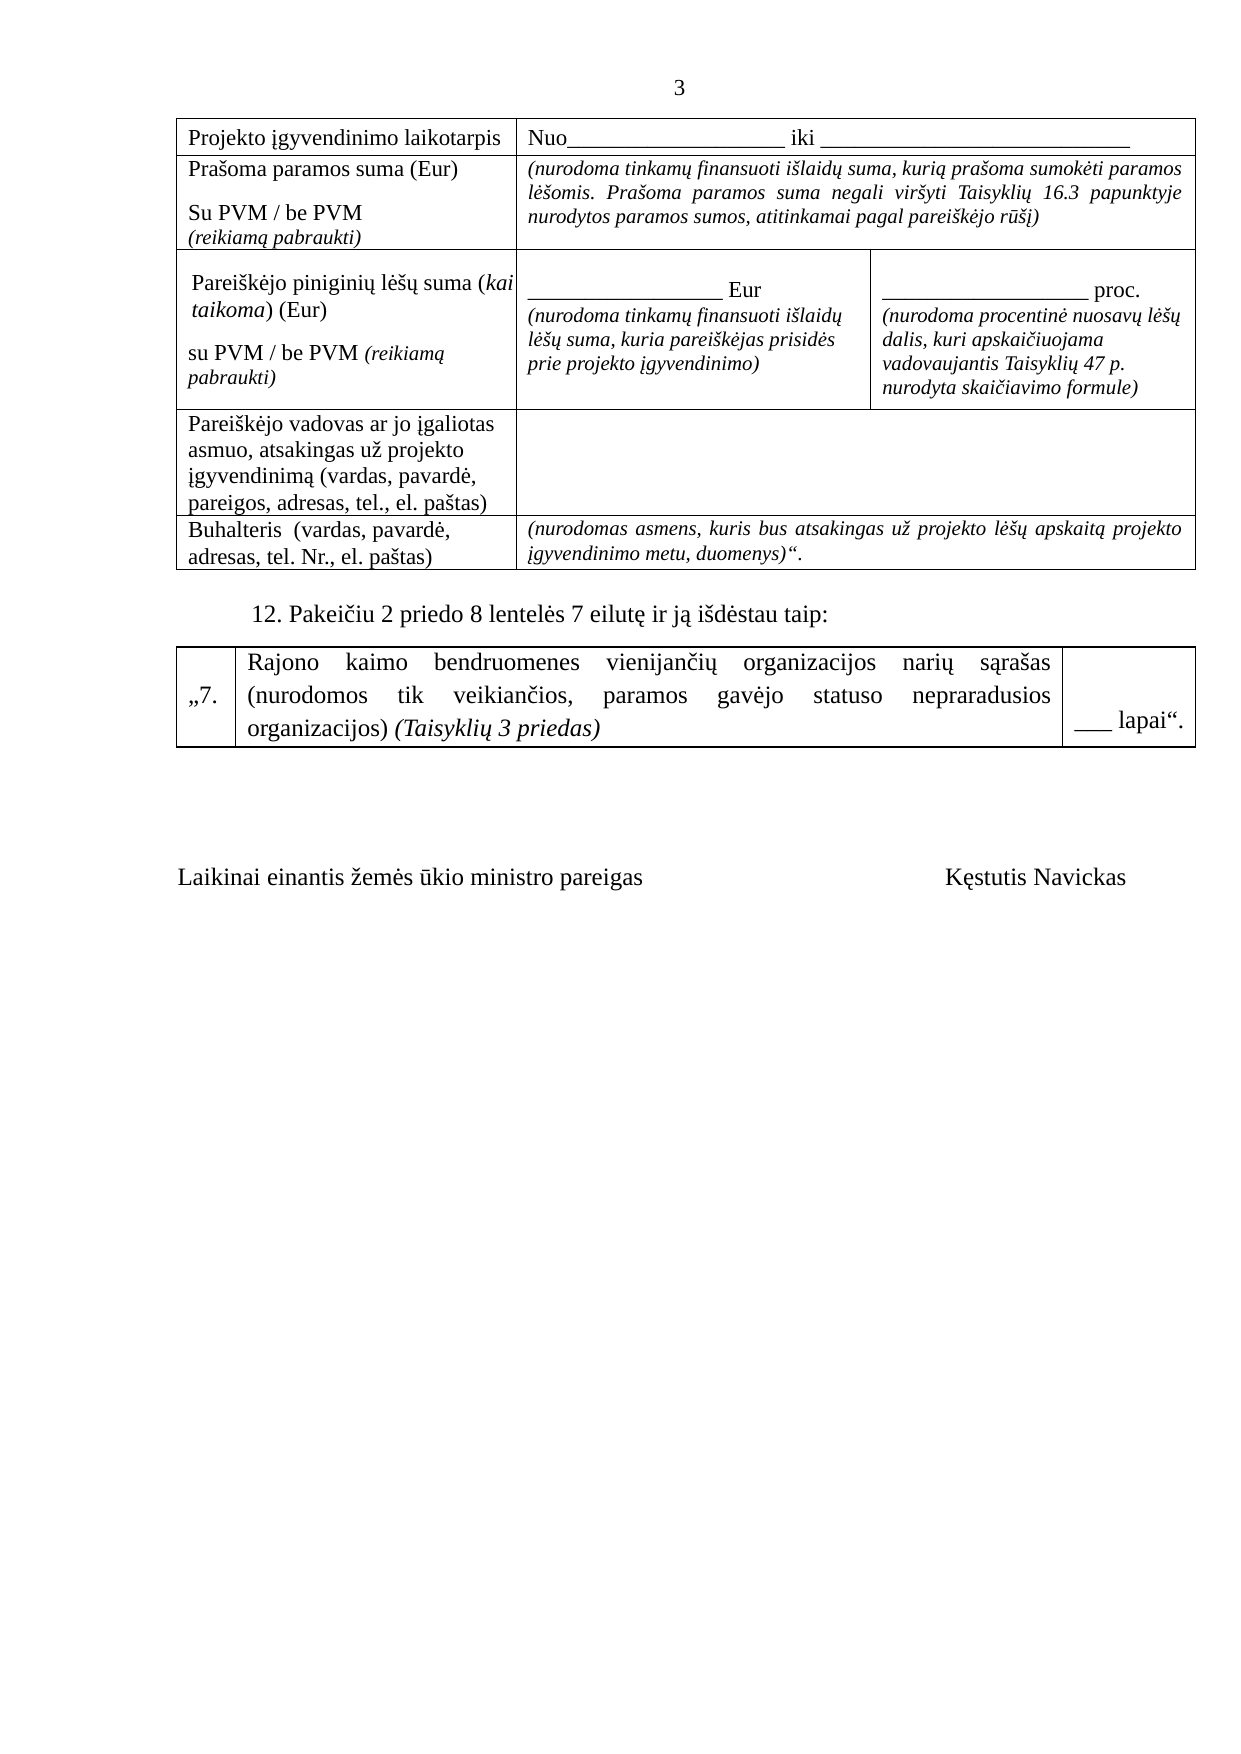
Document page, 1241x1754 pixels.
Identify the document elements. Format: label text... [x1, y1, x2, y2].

table_cell Projekto įgyvendinimo laikotarpis [177, 119, 516, 154]
table_cell _________________ Eur (nurodoma tinkamų finansuoti išlaidų lėšų suma, kuria pareiškėjas prisidės prie projekto įgyvendinimo) [517, 250, 870, 409]
table_cell Buhalteris (vardas, pavardė, adresas, tel. Nr., el. paštas) [177, 516, 516, 569]
table_cell (nurodoma tinkamų finansuoti išlaidų suma, kurią prašoma sumokėti paramos lėšomis. Prašoma paramos suma negali viršyti Taisyklių 16.3 papunktyje nurodytos paramos sumos, atitinkamai pagal pareiškėjo rūšį) [517, 156, 1195, 249]
table_header Rajono kaimo bendruomenes vienijančių organizacijos narių sąrašas (nurodomos tik veikiančios, paramos gavėjo statuso nepraradusios organizacijos) (Taisyklių 3 priedas) [236, 648, 1062, 746]
text Laikinai einantis žemės ūkio ministro pareigas Kęstutis Navickas [177, 862, 1181, 891]
table_cell Nuo___________________ iki ___________________________ [517, 119, 1195, 154]
table_cell (nurodomas asmens, kuris bus atsakingas už projekto lėšų apskaitą projekto įgyvendinimo metu, duomenys)“. [517, 516, 1195, 569]
table_cell __________________ proc. (nurodoma procentinė nuosavų lėšų dalis, kuri apskaičiuojama vadovaujantis Taisyklių 47 p. nurodyta skaičiavimo formule) [871, 250, 1195, 409]
table_cell Prašoma paramos suma (Eur) Su PVM / be PVM (reikiamą pabraukti) [177, 156, 516, 249]
table_header ___ lapai“. [1063, 648, 1195, 746]
table_cell Pareiškėjo piniginių lėšų suma (kai taikoma) (Eur) su PVM / be PVM (reikiamą pabraukti) [177, 250, 516, 409]
table_cell [517, 410, 1195, 515]
text 12. Pakeičiu 2 priedo 8 lentelės 7 eilutę ir ją išdėstau taip: [177, 599, 1181, 628]
table_header „7. [177, 648, 235, 746]
table_cell Pareiškėjo vadovas ar jo įgaliotas asmuo, atsakingas už projekto įgyvendinimą (vardas, pavardė, pareigos, adresas, tel., el. paštas) [177, 410, 516, 515]
